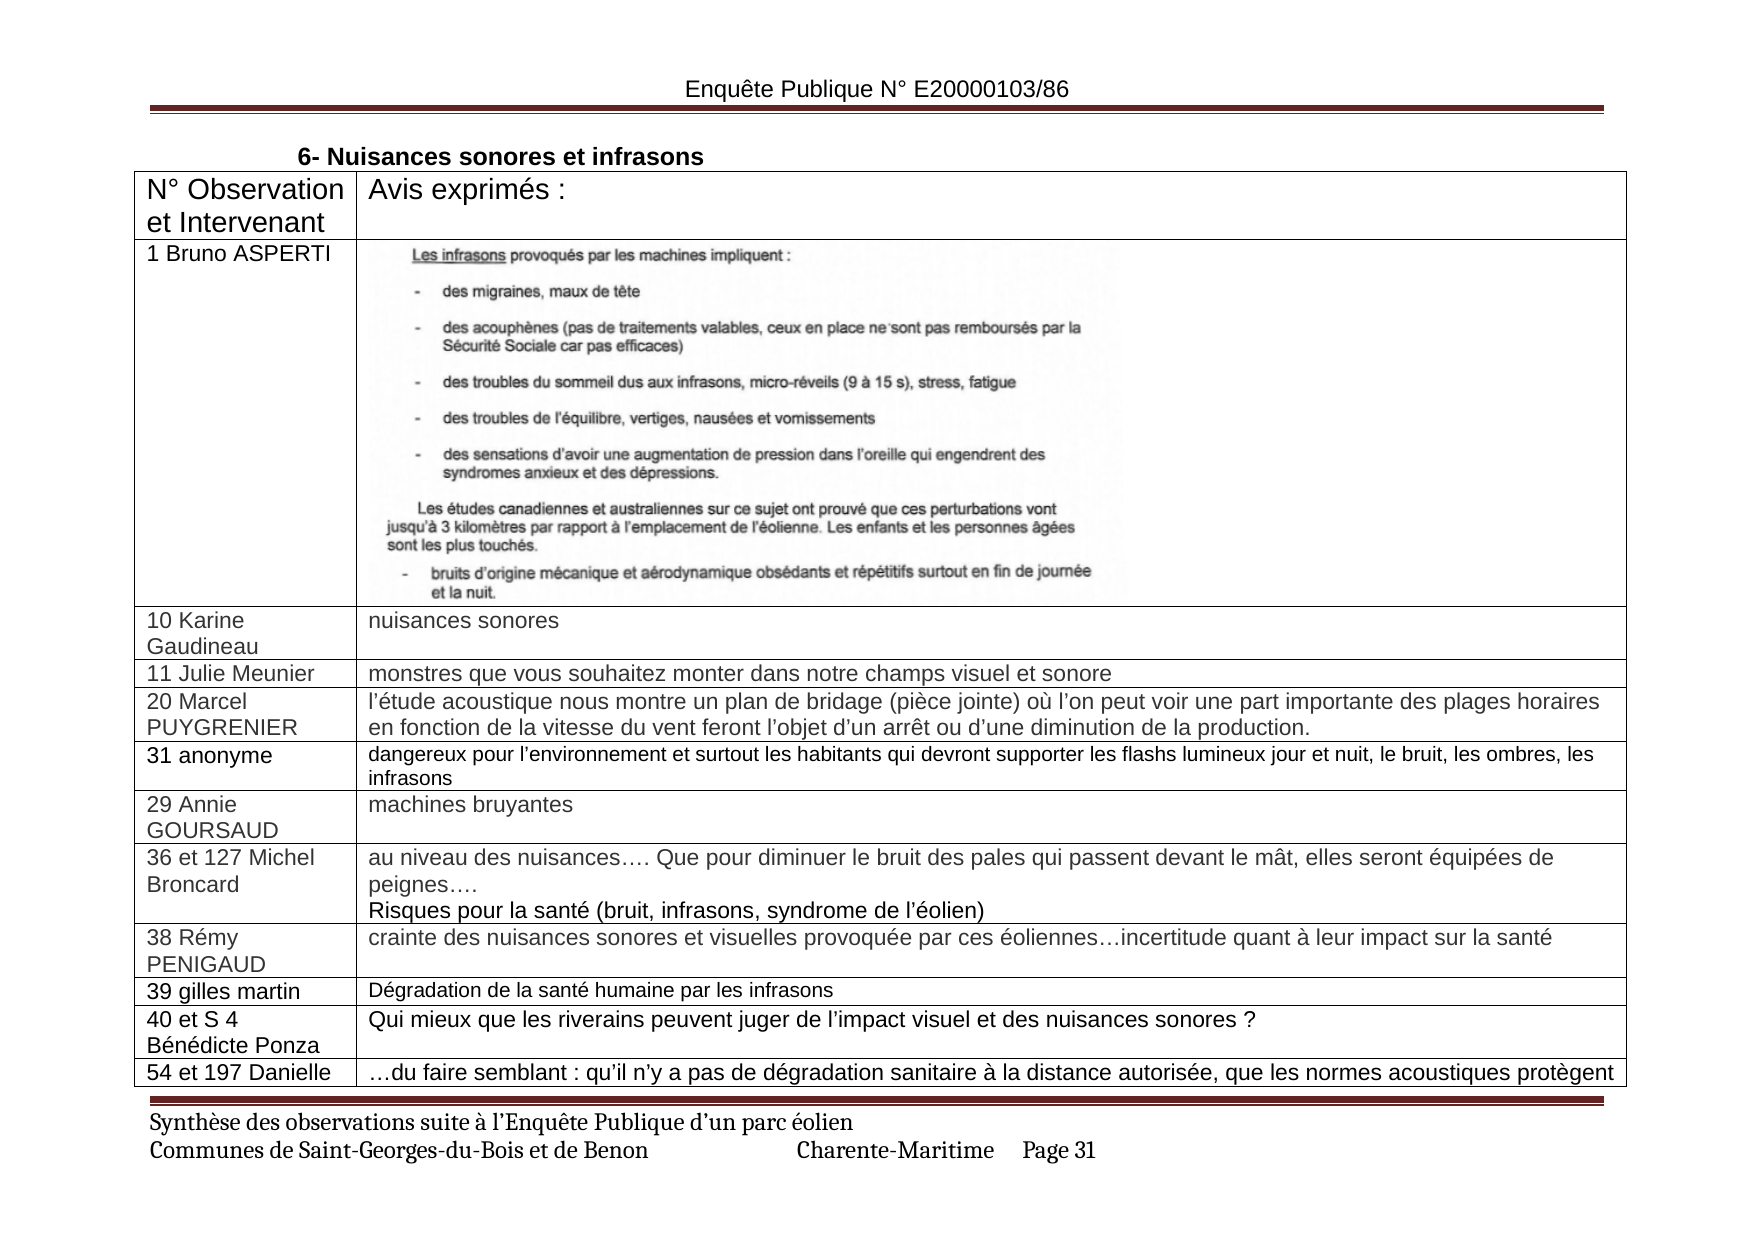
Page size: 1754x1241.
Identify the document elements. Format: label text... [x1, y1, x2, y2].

picture [368, 240, 1131, 605]
table_header Avis exprimés : [357, 172, 1626, 239]
table_cell …du faire semblant : qu’il n’y a pas de dégradation sanitaire à la distance autorisée, que les normes acoustiques protègent [357, 1059, 1626, 1086]
table_cell 38 Rémy PENIGAUD [135, 924, 356, 977]
table_cell 1 Bruno ASPERTI [135, 240, 356, 606]
table_cell Qui mieux que les riverains peuvent juger de l’impact visuel et des nuisances sonores ? [357, 1006, 1626, 1058]
table_cell Dégradation de la santé humaine par les infrasons [357, 978, 1626, 1004]
table_header N° Observation et Intervenant [135, 172, 356, 239]
table_cell 54 et 197 Danielle [135, 1059, 356, 1086]
table_cell 10 Karine Gaudineau [135, 607, 356, 659]
table_cell l’étude acoustique nous montre un plan de bridage (pièce jointe) où l’on peut voir une part importante des plages horaires en fonction de la vitesse du vent feront l’objet d’un arrêt ou d’une diminution de la production. [357, 688, 1626, 741]
table_cell [357, 240, 1626, 606]
table_cell 11 Julie Meunier [135, 660, 356, 687]
table_cell 31 anonyme [135, 742, 356, 789]
table_cell 40 et S 4 Bénédicte Ponza [135, 1006, 356, 1058]
table_cell 20 Marcel PUYGRENIER [135, 688, 356, 741]
table_cell 29 Annie GOURSAUD [135, 791, 356, 843]
table_cell dangereux pour l’environnement et surtout les habitants qui devront supporter les flashs lumineux jour et nuit, le bruit, les ombres, les infrasons [357, 742, 1626, 789]
table_cell monstres que vous souhaitez monter dans notre champs visuel et sonore [357, 660, 1626, 687]
table_cell 36 et 127 Michel Broncard [135, 844, 356, 923]
table_cell machines bruyantes [357, 791, 1626, 843]
text 6- Nuisances sonores et infrasons [224, 142, 1604, 171]
table_cell 39 gilles martin [135, 978, 356, 1004]
table_cell crainte des nuisances sonores et visuelles provoquée par ces éoliennes…incertitude quant à leur impact sur la santé [357, 924, 1626, 977]
table_cell nuisances sonores [357, 607, 1626, 659]
table_cell au niveau des nuisances…. Que pour diminuer le bruit des pales qui passent devant le mât, elles seront équipées de peignes…. Risques pour la santé (bruit, infrasons, syndrome de l’éolien) [357, 844, 1626, 923]
